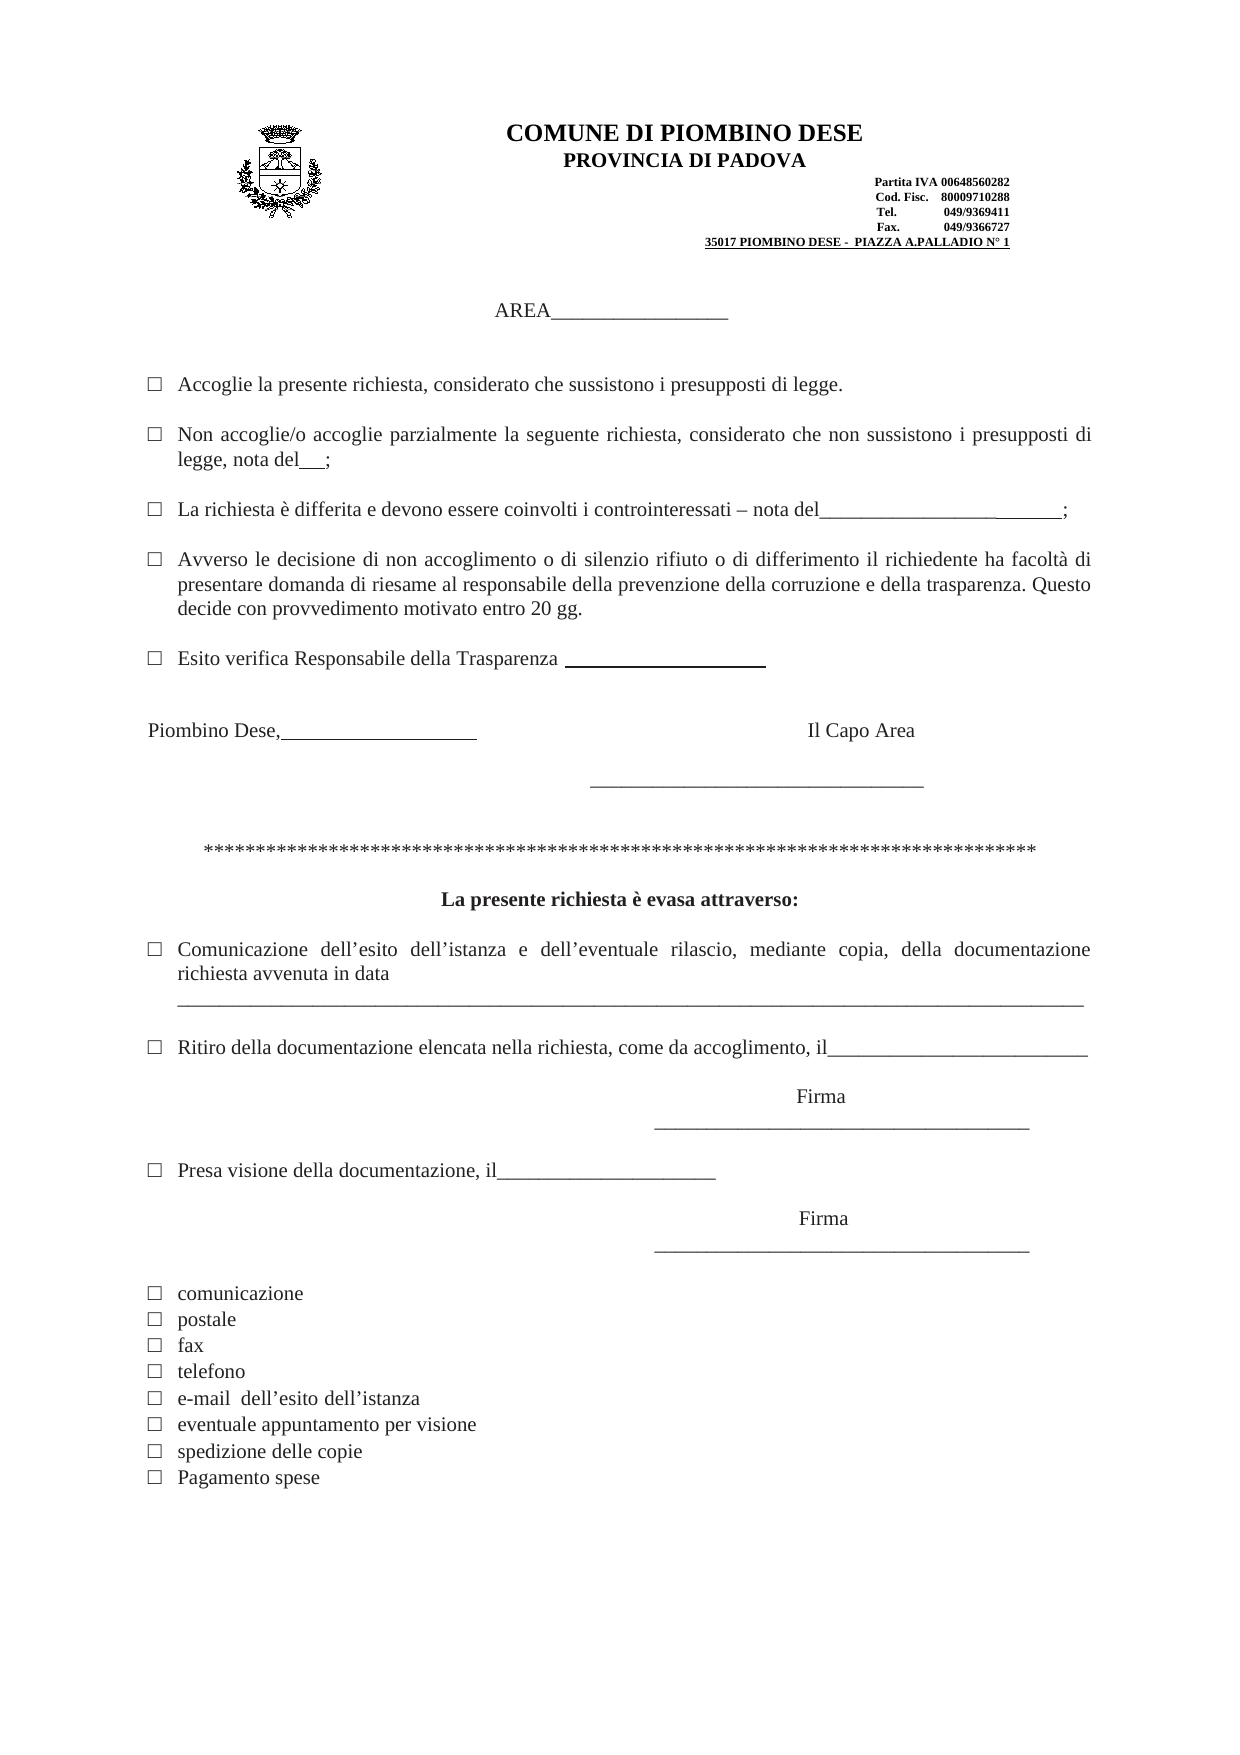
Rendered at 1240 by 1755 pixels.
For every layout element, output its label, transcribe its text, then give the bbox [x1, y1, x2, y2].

text ____________________________________ [591, 1230, 1093, 1254]
list postale [148, 1305, 1093, 1331]
text _______________________________________________________________________________________ [177, 985, 1092, 1009]
list fax [148, 1331, 1093, 1358]
list Pagamento spese [148, 1463, 1092, 1489]
list spedizione delle copie [148, 1437, 1093, 1463]
text Firma [591, 1206, 1051, 1230]
list comunicazione [148, 1278, 1093, 1305]
list La richiesta è differita e devono essere coinvolti i controinteressati – nota del_________________ ; [148, 495, 1092, 521]
text AREA_________________ [176, 298, 1047, 322]
table_header [223, 118, 352, 274]
text La presente richiesta è evasa attraverso: [148, 887, 1092, 911]
text Piombino Dese, Il Capo Area [148, 718, 1092, 742]
text Firma [591, 1084, 1051, 1108]
table_header COMUNE DI PIOMBINO DESE PROVINCIA DI PADOVA Partita IVA 00648560282 Cod. Fisc. 80009710288 Tel. 049/9369411 Fax. 049/9366727 35017 PIOMBINO DESE - PIAZZA A.PALLADIO N° 1 [353, 118, 1017, 274]
text ____________________________________ [591, 1108, 1093, 1132]
list Avverso le decisione di non accoglimento o di silenzio rifiuto o di differimento il richiedente ha facoltà di presentare domanda di riesame al responsabile della prevenzione della corruzione e della trasparenza. Questo decide con provvedimento motivato entro 20 gg. [148, 545, 1093, 620]
list Non accoglie/o accoglie parzialmente la seguente richiesta, considerato che non sussistono i presupposti di legge, nota del ; [148, 420, 1093, 471]
list Ritiro della documentazione elencata nella richiesta, come da accoglimento, il_________________________ [148, 1033, 1093, 1060]
list eventuale appuntamento per visione [148, 1410, 1093, 1437]
list e-mail dell’esito dell’istanza [148, 1384, 1093, 1410]
list Presa visione della documentazione, il_____________________ [148, 1156, 1093, 1182]
list Accoglie la presente richiesta, considerato che sussistono i presupposti di legge. [148, 370, 1092, 396]
list Esito verifica Responsabile della Trasparenza ______________ [148, 644, 1092, 670]
text ******************************************************************************** [148, 838, 1092, 863]
list Comunicazione dell’esito dell’istanza e dell’eventuale rilascio, mediante copia, della documentazione richiesta avvenuta in data [148, 935, 1092, 985]
list telefono [148, 1358, 1093, 1384]
text ________________________________ [148, 742, 1092, 790]
